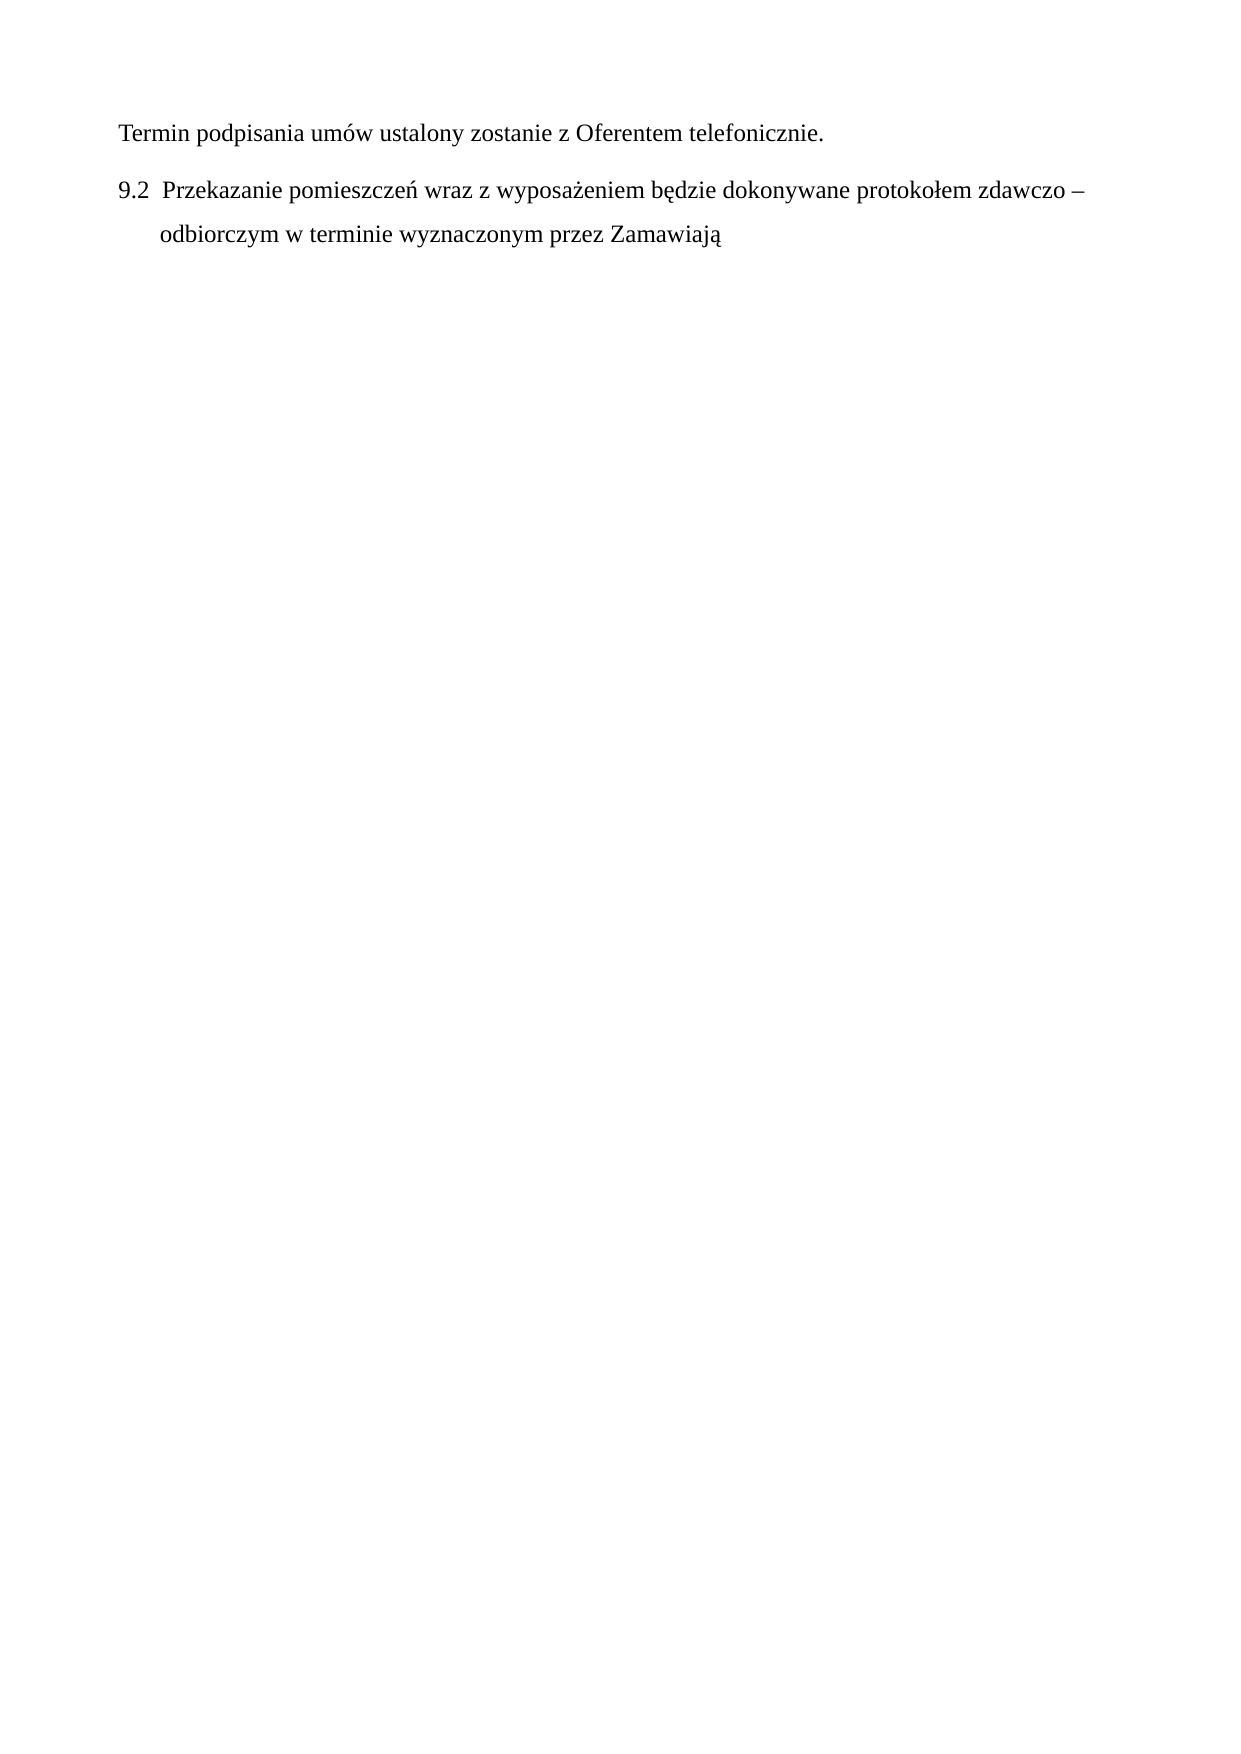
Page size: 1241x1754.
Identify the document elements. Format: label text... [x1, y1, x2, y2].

text Termin podpisania umów ustalony zostanie z Oferentem telefonicznie. [118, 118, 1122, 147]
text 9.2 Przekazanie pomieszczeń wraz z wyposażeniem będzie dokonywane protokołem zdawczo –odbiorczym w terminie wyznaczonym przez Zamawiają [118, 176, 1122, 247]
